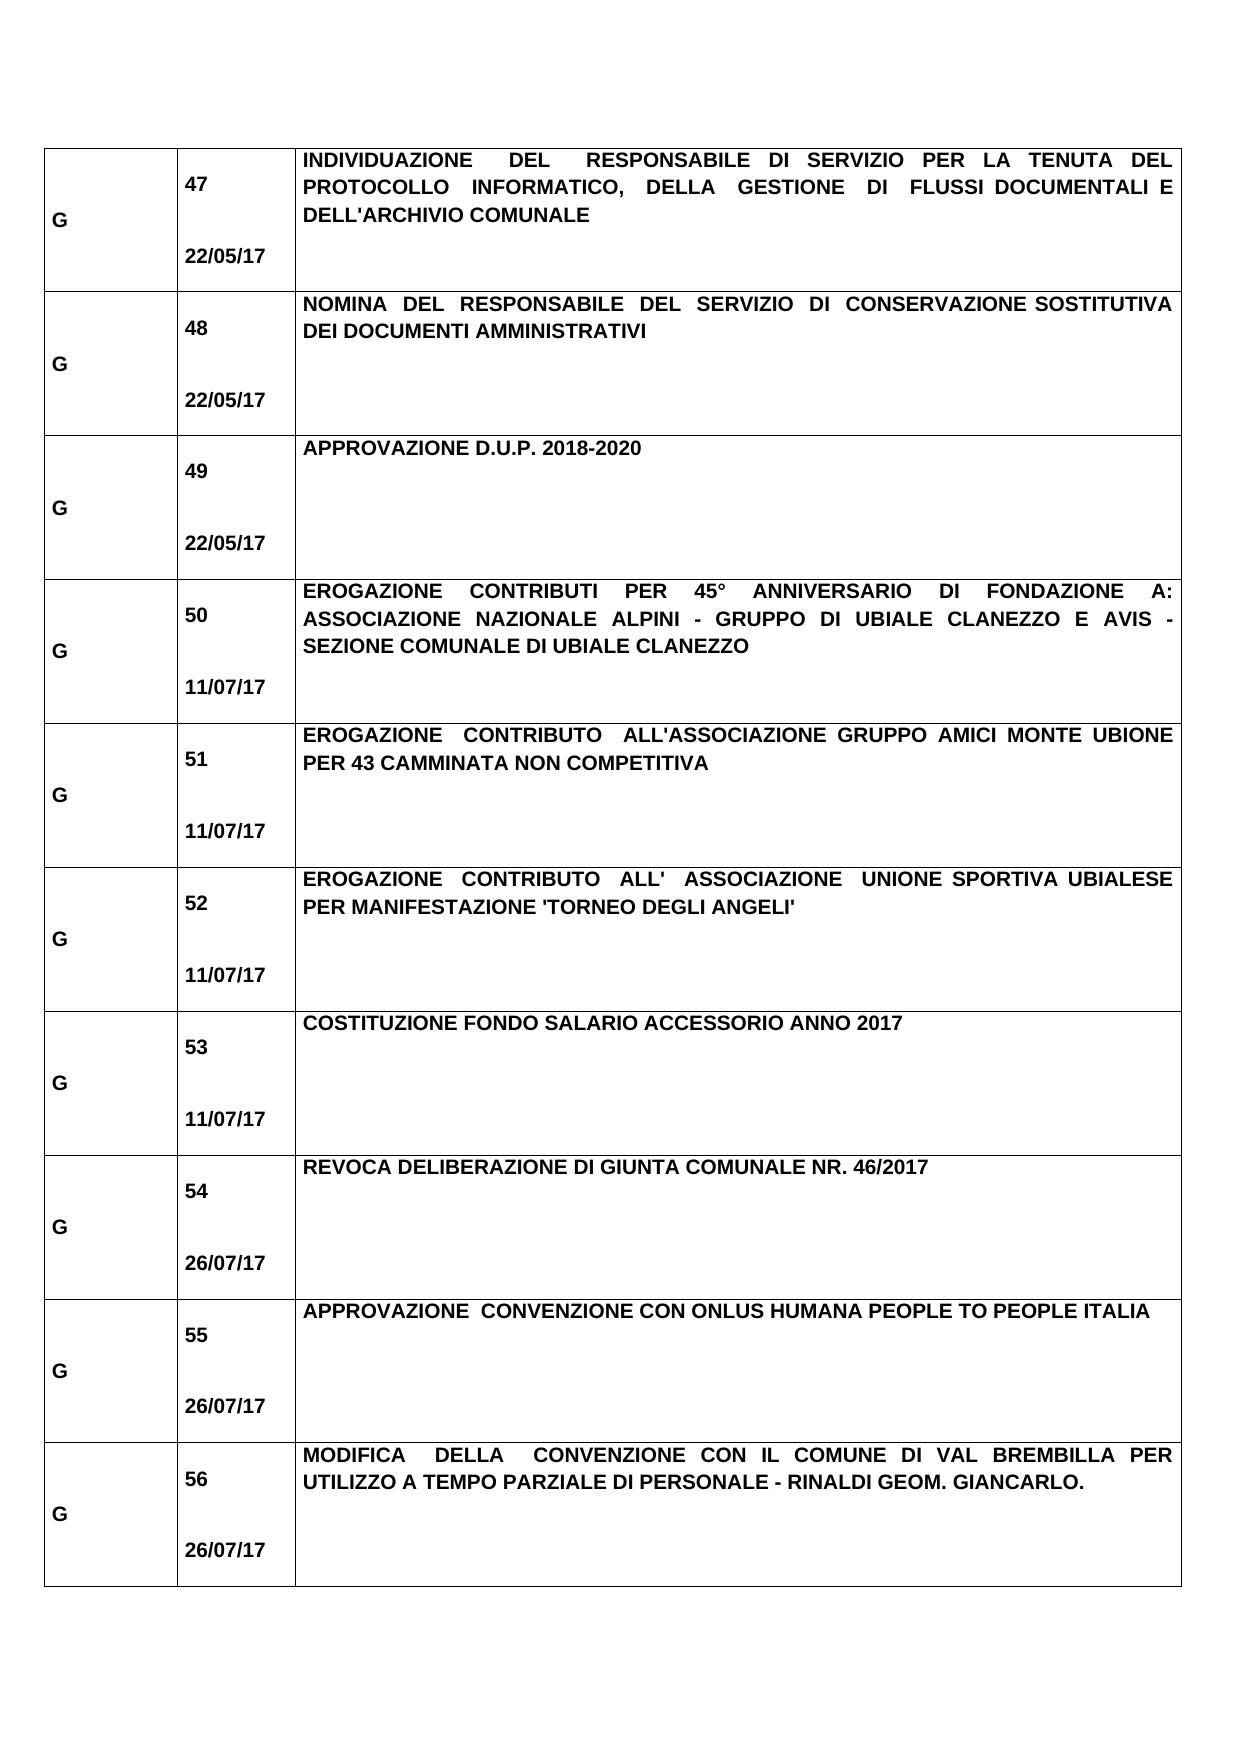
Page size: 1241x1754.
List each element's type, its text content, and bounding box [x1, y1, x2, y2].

table_cell 48 22/05/17 [178, 292, 295, 435]
table_cell G [45, 1012, 177, 1154]
table_cell 50 11/07/17 [178, 580, 295, 723]
table_cell APPROVAZIONE CONVENZIONE CON ONLUS HUMANA PEOPLE TO PEOPLE ITALIA [296, 1300, 1181, 1442]
table_cell EROGAZIONE CONTRIBUTO ALL'ASSOCIAZIONE GRUPPO AMICI MONTE UBIONE PER 43 CAMMINATA NON COMPETITIVA [296, 724, 1181, 867]
table_cell EROGAZIONE CONTRIBUTO ALL' ASSOCIAZIONE UNIONE SPORTIVA UBIALESE PER MANIFESTAZIONE 'TORNEO DEGLI ANGELI' [296, 868, 1181, 1011]
table_cell G [45, 1300, 177, 1442]
table_cell INDIVIDUAZIONE DEL RESPONSABILE DI SERVIZIO PER LA TENUTA DEL PROTOCOLLO INFORMATICO, DELLA GESTIONE DI FLUSSI DOCUMENTALI E DELL'ARCHIVIO COMUNALE [296, 149, 1181, 291]
table_cell 51 11/07/17 [178, 724, 295, 867]
table_cell MODIFICA DELLA CONVENZIONE CON IL COMUNE DI VAL BREMBILLA PER UTILIZZO A TEMPO PARZIALE DI PERSONALE - RINALDI GEOM. GIANCARLO. [296, 1443, 1181, 1586]
table_cell G [45, 1443, 177, 1586]
table_cell REVOCA DELIBERAZIONE DI GIUNTA COMUNALE NR. 46/2017 [296, 1156, 1181, 1298]
table_cell 53 11/07/17 [178, 1012, 295, 1154]
table_cell 54 26/07/17 [178, 1156, 295, 1298]
table_cell 52 11/07/17 [178, 868, 295, 1011]
table_cell G [45, 149, 177, 291]
table_cell 49 22/05/17 [178, 436, 295, 579]
table_cell 55 26/07/17 [178, 1300, 295, 1442]
table_cell 56 26/07/17 [178, 1443, 295, 1586]
table_cell G [45, 724, 177, 867]
table_cell 47 22/05/17 [178, 149, 295, 291]
table_cell EROGAZIONE CONTRIBUTI PER 45° ANNIVERSARIO DI FONDAZIONE A: ASSOCIAZIONE NAZIONALE ALPINI - GRUPPO DI UBIALE CLANEZZO E AVIS - SEZIONE COMUNALE DI UBIALE CLANEZZO [296, 580, 1181, 723]
table_cell NOMINA DEL RESPONSABILE DEL SERVIZIO DI CONSERVAZIONE SOSTITUTIVA DEI DOCUMENTI AMMINISTRATIVI [296, 292, 1181, 435]
table_cell G [45, 868, 177, 1011]
table_cell G [45, 580, 177, 723]
table_cell G [45, 1156, 177, 1298]
table_cell APPROVAZIONE D.U.P. 2018-2020 [296, 436, 1181, 579]
table_cell G [45, 436, 177, 579]
table_cell G [45, 292, 177, 435]
table_cell COSTITUZIONE FONDO SALARIO ACCESSORIO ANNO 2017 [296, 1012, 1181, 1154]
